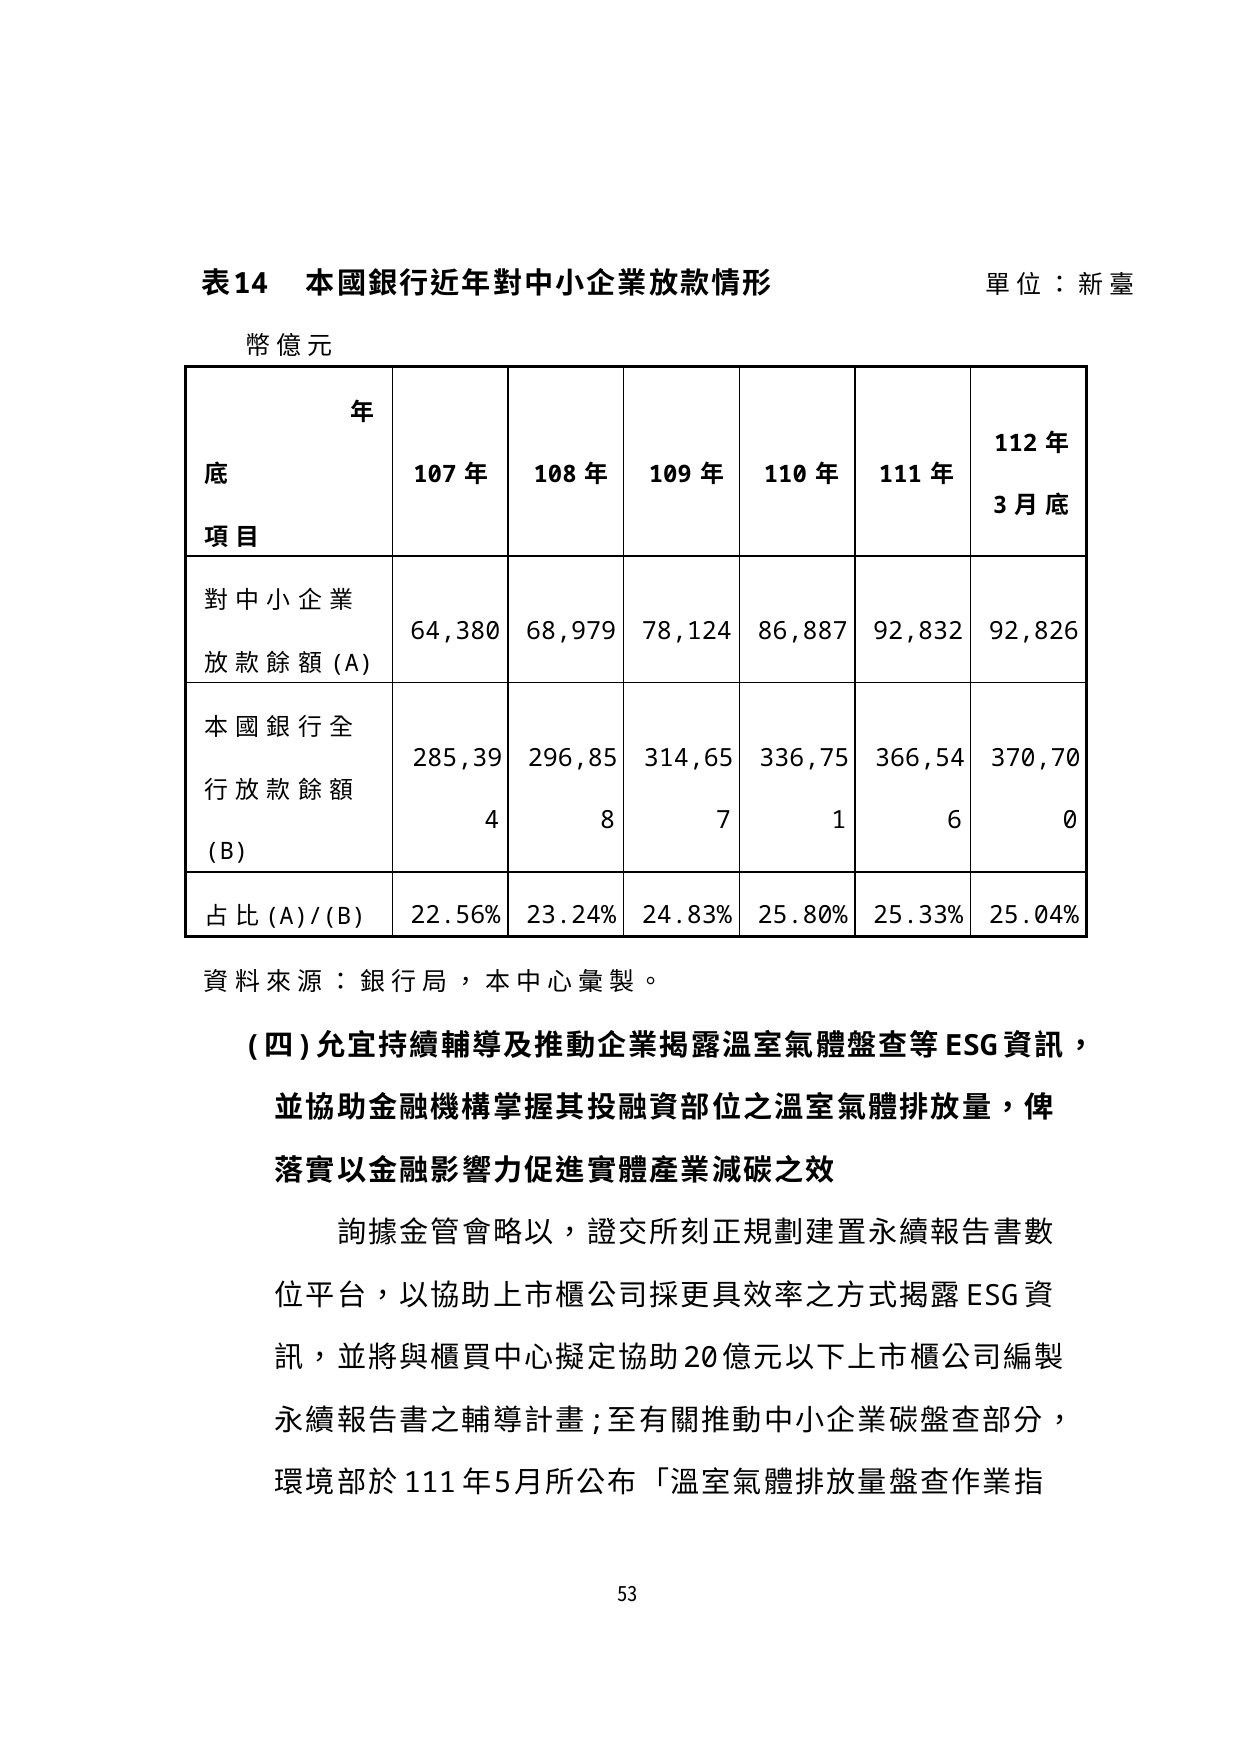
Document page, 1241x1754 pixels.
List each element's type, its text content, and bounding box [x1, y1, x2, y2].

table_cell 78,124 [624, 557, 739, 682]
table_cell 25.04% [971, 873, 1085, 935]
table_header 110年 [740, 368, 854, 555]
table_header 112年 3月底 [971, 368, 1085, 555]
text 表14 本國銀行近年對中小企業放款情形 單位：新臺幣億元 [194, 240, 1149, 365]
table_cell 370,700 [971, 683, 1085, 871]
table_cell 68,979 [509, 557, 623, 682]
table_cell 86,887 [740, 557, 854, 682]
table_header 107年 [393, 368, 507, 555]
table_cell 對中小企業 放款餘額(A) [187, 557, 392, 682]
table_header 111年 [856, 368, 970, 555]
text 詢據金管會略以，證交所刻正規劃建置永續報告書數位平台，以協助上市櫃公司採更具效率之方式揭露ESG資訊，並將與櫃買中心擬定協助20億元以下上市櫃公司編製永續報告書之輔導計畫;至有關推動中小企業碳盤查部分，環境部於111年5月所公布「溫室氣體排放量盤查作業指 [268, 1188, 1075, 1501]
table_cell 25.33% [856, 873, 970, 935]
table_cell 92,832 [856, 557, 970, 682]
table_header 109年 [624, 368, 739, 555]
table_header 108年 [509, 368, 623, 555]
table_cell 285,394 [393, 683, 507, 871]
table_cell 本國銀行全 行放款餘額(B) [187, 683, 392, 871]
table_cell 92,826 [971, 557, 1085, 682]
table_cell 296,858 [509, 683, 623, 871]
table_cell 24.83% [624, 873, 739, 935]
table_cell 22.56% [393, 873, 507, 935]
text 資料來源：銀行局，本中心彙製。 [194, 938, 1105, 1001]
table_cell 占比(A)/(B) [187, 873, 392, 935]
table_cell 366,546 [856, 683, 970, 871]
table_cell 336,751 [740, 683, 854, 871]
table_header 年底 項目 [187, 368, 392, 555]
table_cell 314,657 [624, 683, 739, 871]
table_cell 23.24% [509, 873, 623, 935]
table_cell 64,380 [393, 557, 507, 682]
text (四)允宜持續輔導及推動企業揭露溫室氣體盤查等ESG資訊，並協助金融機構掌握其投融資部位之溫室氣體排放量，俾落實以金融影響力促進實體產業減碳之效 [238, 1001, 1075, 1188]
table_cell 25.80% [740, 873, 854, 935]
